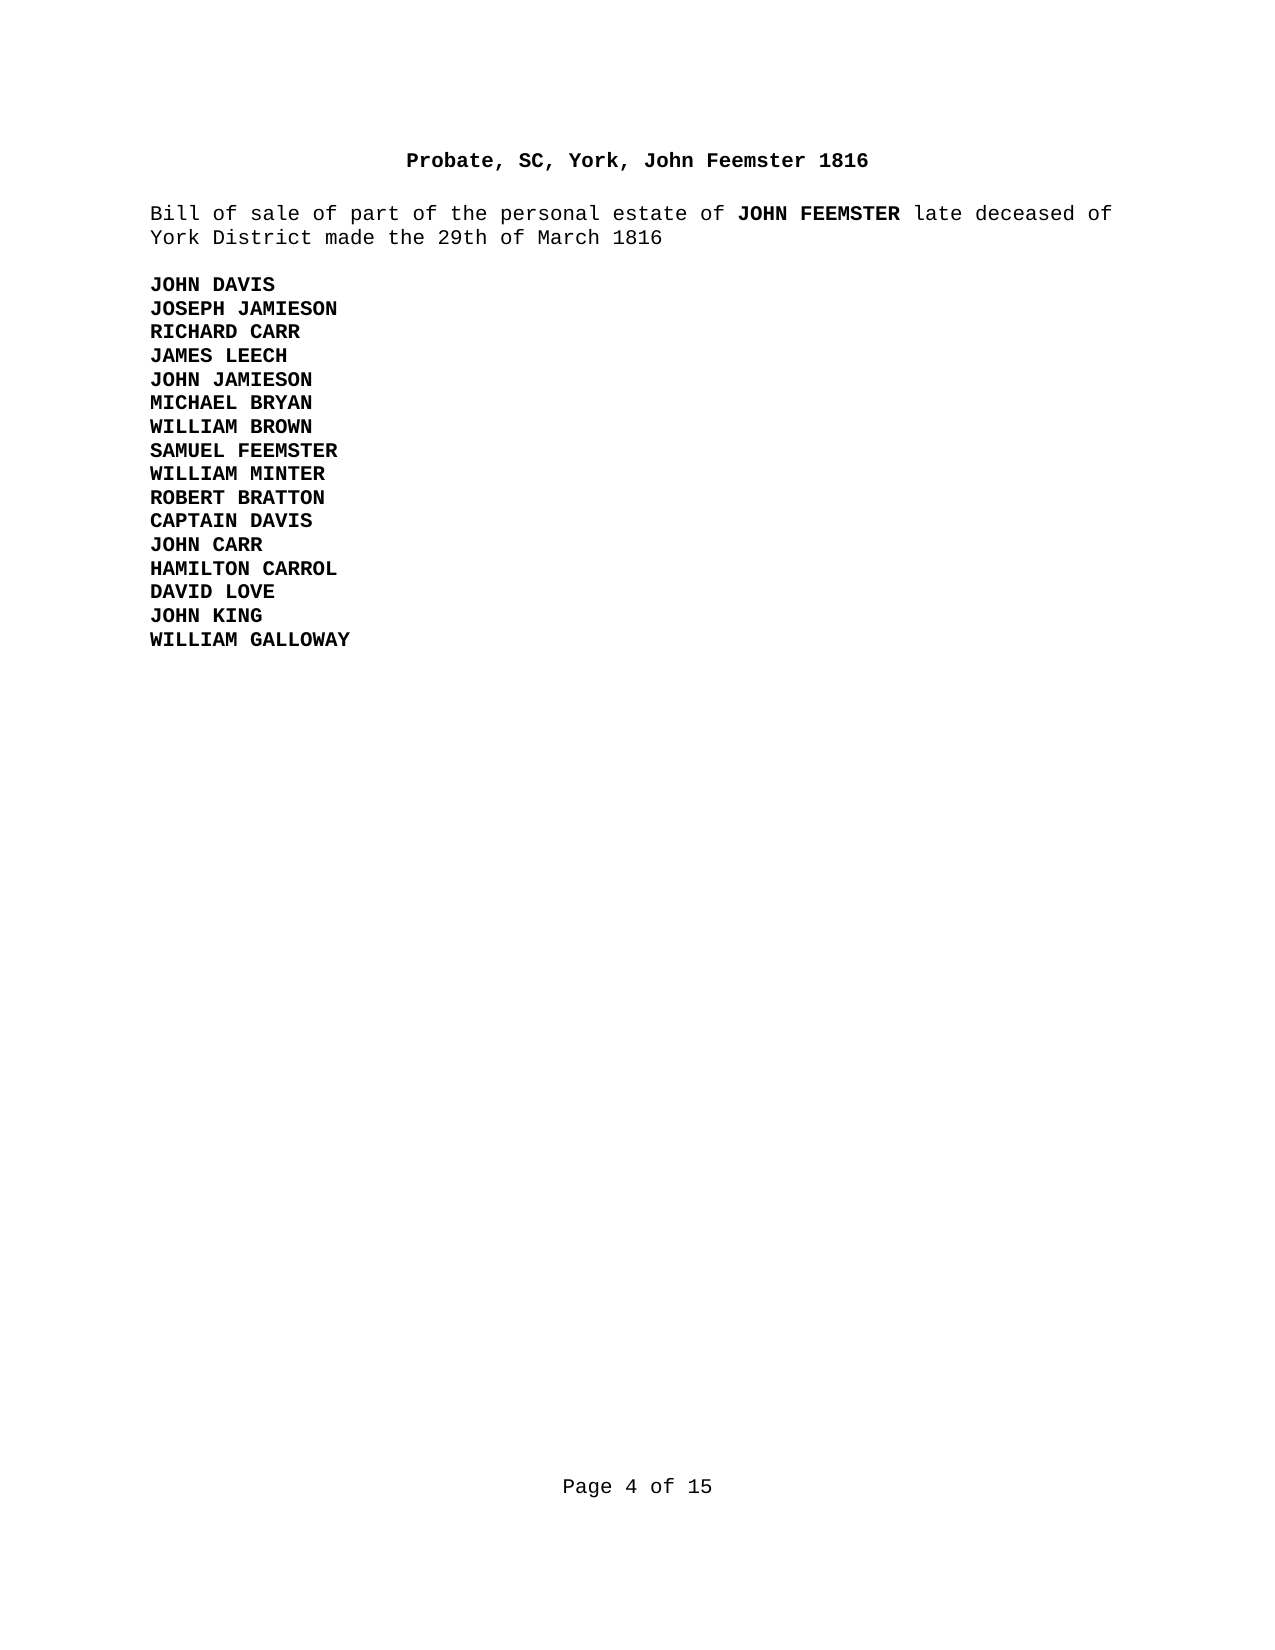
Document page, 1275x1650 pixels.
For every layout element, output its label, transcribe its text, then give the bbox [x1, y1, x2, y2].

text Michael Bryan [150, 392, 1125, 416]
text James leech [150, 345, 1125, 369]
text john King [150, 605, 1125, 629]
text samuel feemster [150, 439, 1125, 463]
text john Carr [150, 534, 1125, 558]
text Captain Davis [150, 511, 1125, 534]
text Hamilton Carrol [150, 558, 1125, 581]
text William Minter [150, 463, 1125, 487]
text Robert Bratton [150, 487, 1125, 511]
text Bill of sale of part of the personal estate of john feemster late deceased of York District made the 29th of March 1816 [150, 203, 1125, 250]
text john Davis [150, 274, 1125, 298]
text Joseph Jamieson [150, 298, 1125, 321]
text William Galloway [150, 629, 1125, 652]
text David love [150, 581, 1125, 605]
text Richard Carr [150, 321, 1125, 345]
text john Jamieson [150, 369, 1125, 392]
text William Brown [150, 416, 1125, 439]
